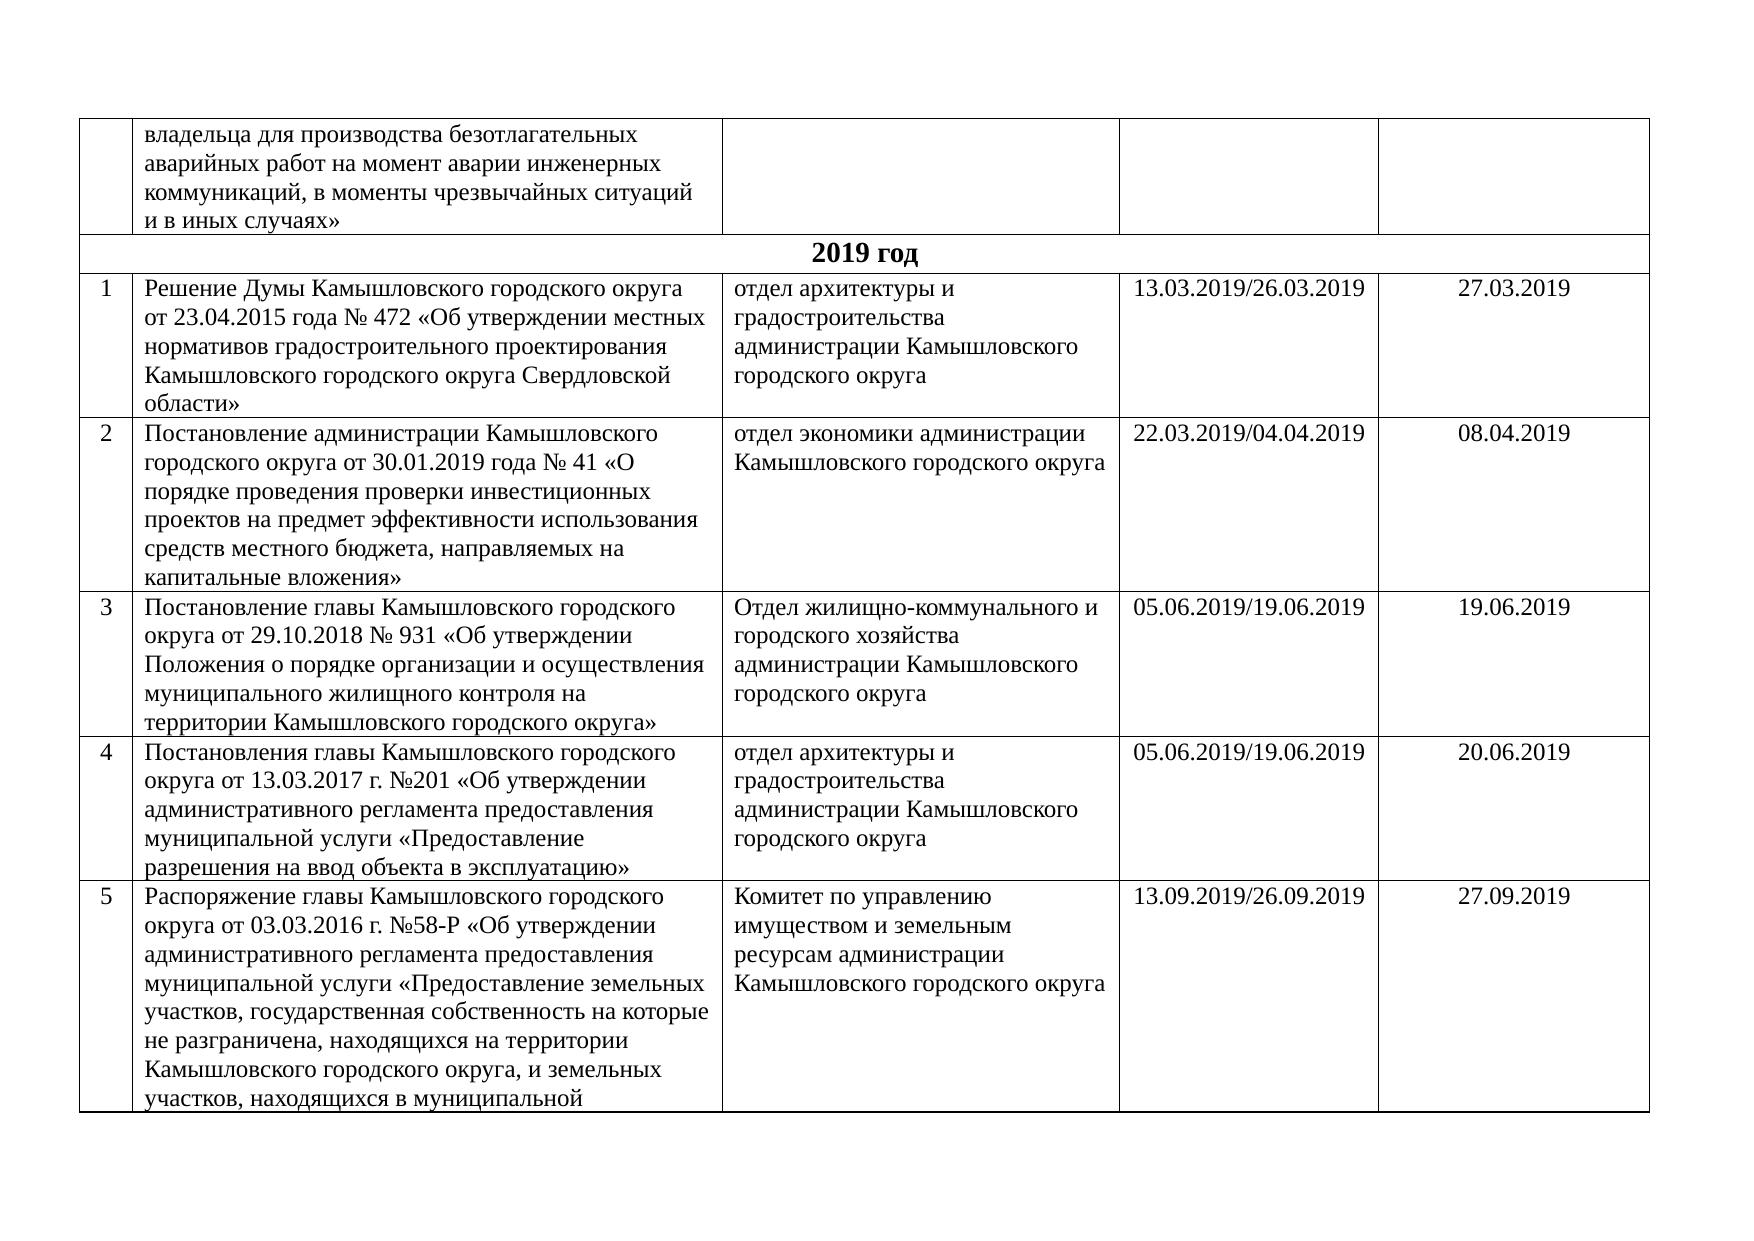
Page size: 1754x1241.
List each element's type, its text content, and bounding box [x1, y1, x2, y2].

table_cell 2 [80, 418, 132, 591]
table_cell 13.03.2019/26.03.2019 [1120, 274, 1378, 417]
table_cell [80, 119, 132, 234]
table_cell владельца для производства безотлагательных аварийных работ на момент аварии инженерных коммуникаций, в моменты чрезвычайных ситуаций и в иных случаях» [133, 119, 722, 234]
table_cell 05.06.2019/19.06.2019 [1120, 737, 1378, 880]
table_cell 2019 год [80, 235, 1649, 272]
table_cell Постановление администрации Камышловского городского округа от 30.01.2019 года № 41 «О порядке проведения проверки инвестиционных проектов на предмет эффективности использования средств местного бюджета, направляемых на капитальные вложения» [133, 418, 722, 591]
table_cell 27.03.2019 [1379, 274, 1649, 417]
table_cell Распоряжение главы Камышловского городского округа от 03.03.2016 г. №58-Р «Об утверждении административного регламента предоставления муниципальной услуги «Предоставление земельных участков, государственная собственность на которые не разграничена, находящихся на территории Камышловского городского округа, и земельных участков, находящихся в муниципальной [133, 881, 722, 1111]
table_cell 08.04.2019 [1379, 418, 1649, 591]
table_cell 05.06.2019/19.06.2019 [1120, 592, 1378, 736]
table_cell Решение Думы Камышловского городского округа от 23.04.2015 года № 472 «Об утверждении местных нормативов градостроительного проектирования Камышловского городского округа Свердловской области» [133, 274, 722, 417]
table_cell 4 [80, 737, 132, 880]
table_cell [723, 119, 1119, 234]
table_cell 27.09.2019 [1379, 881, 1649, 1111]
table_cell Постановления главы Камышловского городского округа от 13.03.2017 г. №201 «Об утверждении административного регламента предоставления муниципальной услуги «Предоставление разрешения на ввод объекта в эксплуатацию» [133, 737, 722, 880]
table_cell Комитет по управлению имуществом и земельным ресурсам администрации Камышловского городского округа [723, 881, 1119, 1111]
table_cell Отдел жилищно-коммунального и городского хозяйства администрации Камышловского городского округа [723, 592, 1119, 736]
table_cell отдел архитектуры и градостроительства администрации Камышловского городского округа [723, 737, 1119, 880]
table_cell 1 [80, 274, 132, 417]
table_cell 5 [80, 881, 132, 1111]
table_cell [1120, 119, 1378, 234]
table_cell отдел экономики администрации Камышловского городского округа [723, 418, 1119, 591]
table_cell 20.06.2019 [1379, 737, 1649, 880]
table_cell 22.03.2019/04.04.2019 [1120, 418, 1378, 591]
table_cell 3 [80, 592, 132, 736]
table_cell отдел архитектуры и градостроительства администрации Камышловского городского округа [723, 274, 1119, 417]
table_cell Постановление главы Камышловского городского округа от 29.10.2018 № 931 «Об утверждении Положения о порядке организации и осуществления муниципального жилищного контроля на территории Камышловского городского округа» [133, 592, 722, 736]
table_cell 19.06.2019 [1379, 592, 1649, 736]
table_cell 13.09.2019/26.09.2019 [1120, 881, 1378, 1111]
table_cell [1379, 119, 1649, 234]
